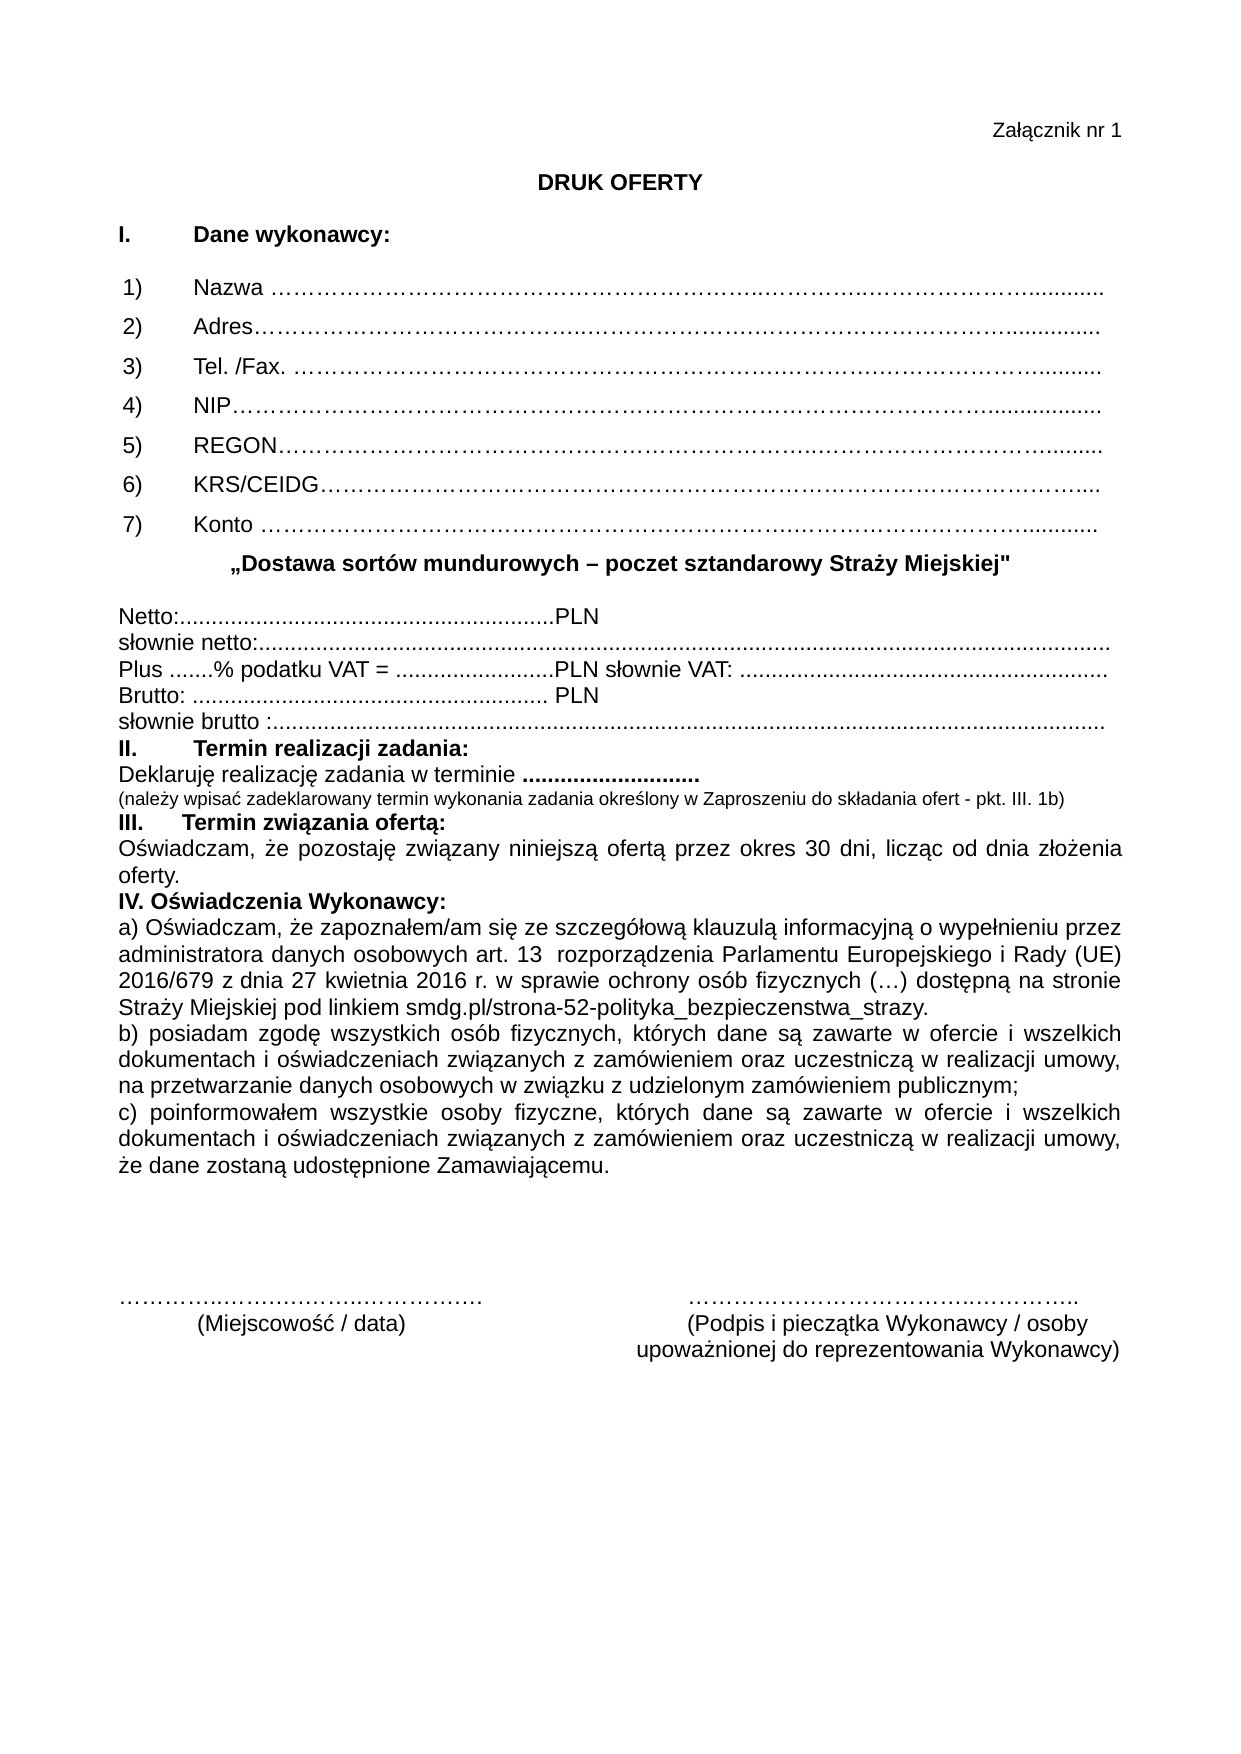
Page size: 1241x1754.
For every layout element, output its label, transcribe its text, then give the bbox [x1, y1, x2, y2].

text IV. Oświadczenia Wykonawcy: [118, 888, 1122, 914]
list KRS/CEIDG……………………………………………………………………………………….... [122, 471, 1122, 498]
text a) Oświadczam, że zapoznałem/am się ze szczegółową klauzulą informacyjną o wypełnieniu przez administratora danych osobowych art. 13 rozporządzenia Parlamentu Europejskiego i Rady (UE) 2016/679 z dnia 27 kwietnia 2016 r. w sprawie ochrony osób fizycznych (…) dostępną na stronie Straży Miejskiej pod linkiem smdg.pl/strona-52-polityka_bezpieczenstwa_strazy. [118, 914, 1122, 1020]
list Adres……………………………………..………………….……………………………............... [122, 313, 1122, 340]
text Netto:...........................................................PLN [118, 603, 1122, 629]
text Brutto: ........................................................ PLN [118, 682, 1122, 708]
text Deklaruję realizację zadania w terminie ............................ [118, 761, 1122, 787]
text Oświadczam, że pozostaję związany niniejszą ofertą przez okres 30 dni, licząc od dnia złożenia oferty. [118, 835, 1122, 888]
text (należy wpisać zadeklarowany termin wykonania zadania określony w Zaproszeniu do składania ofert - pkt. III. 1b) [118, 787, 1122, 809]
list Konto …………………………………………………………….…………………………............ [122, 511, 1122, 537]
text b) posiadam zgodę wszystkich osób fizycznych, których dane są zawarte w ofercie i wszelkich dokumentach i oświadczeniach związanych z zamówieniem oraz uczestniczą w realizacji umowy, na przetwarzanie danych osobowych w związku z udzielonym zamówieniem publicznym; [118, 1020, 1122, 1099]
text DRUK OFERTY [118, 168, 1122, 195]
text słownie netto:...................................................................................................................................... [118, 629, 1122, 656]
list NIP……………………………………………………………………………………….................. [122, 392, 1122, 419]
list REGON……………………………………………………………..…………………………......... [122, 432, 1122, 458]
list Tel. /Fax. ……………………………………………………….………….………………….......... [122, 353, 1122, 379]
list Nazwa ………………………………………………………..…………..…………………............ [122, 274, 1122, 300]
text Załącznik nr 1 [118, 118, 1122, 142]
text …………..…….….……..………….… ………………………………..………….. [118, 1283, 1122, 1310]
text „Dostawa sortów mundurowych – poczet sztandarowy Straży Miejskiej" [118, 550, 1122, 577]
text Plus .......% podatku VAT = .........................PLN słownie VAT: .......................................................... [118, 656, 1122, 682]
list Termin realizacji zadania: [118, 735, 1122, 761]
text c) poinformowałem wszystkie osoby fizyczne, których dane są zawarte w ofercie i wszelkich dokumentach i oświadczeniach związanych z zamówieniem oraz uczestniczą w realizacji umowy, że dane zostaną udostępnione Zamawiającemu. [118, 1099, 1122, 1178]
text (Miejscowość / data) (Podpis i pieczątka Wykonawcy / osoby upoważnionej do reprezentowania Wykonawcy) [118, 1310, 1122, 1362]
list Dane wykonawcy: [118, 221, 1122, 247]
text słownie brutto :................................................................................................................................... [118, 708, 1122, 735]
text III. Termin związania ofertą: [118, 809, 1122, 835]
